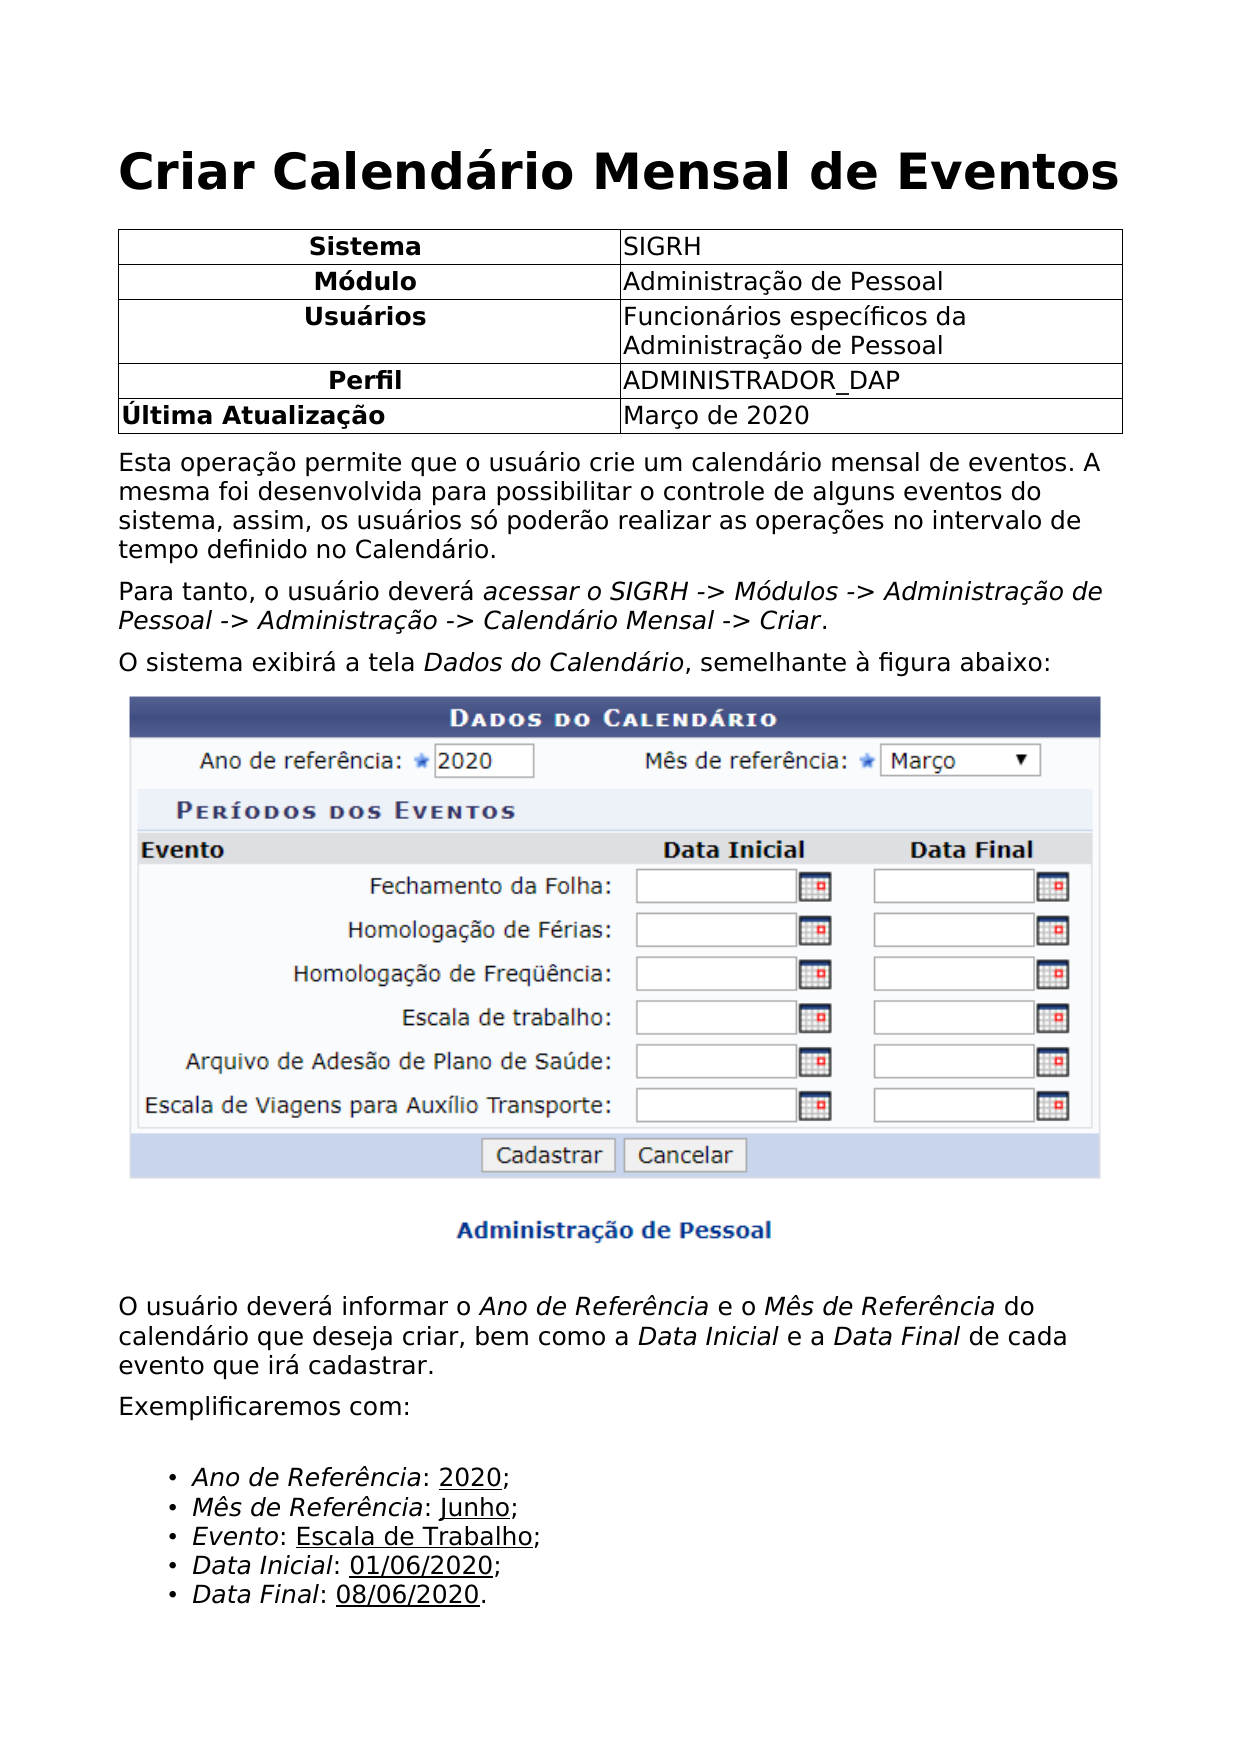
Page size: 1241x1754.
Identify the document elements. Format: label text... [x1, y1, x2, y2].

list Data Inicial: 01/06/2020; [177, 1551, 1122, 1580]
table_header SIGRH [621, 230, 1122, 264]
table_cell Usuários [119, 300, 620, 363]
list Ano de Referência: 2020; [177, 1464, 1122, 1493]
table_cell Perfil [119, 364, 620, 398]
table_cell Administração de Pessoal [621, 265, 1122, 299]
list Evento: Escala de Trabalho; [177, 1522, 1122, 1551]
table_cell Funcionários específicos da Administração de Pessoal [621, 300, 1122, 363]
text Exemplificaremos com: [118, 1392, 1122, 1422]
list Data Final: 08/06/2020. [177, 1580, 1122, 1609]
text O sistema exibirá a tela Dados do Calendário, semelhante à figura abaixo: [118, 648, 1122, 677]
subtitle Criar Calendário Mensal de Eventos [118, 143, 1122, 201]
table_cell Março de 2020 [621, 399, 1122, 433]
list Mês de Referência: Junho; [177, 1493, 1122, 1522]
picture [122, 690, 1118, 1251]
table_cell Módulo [119, 265, 620, 299]
text O usuário deverá informar o Ano de Referência e o Mês de Referência do calendário que deseja criar, bem como a Data Inicial e a Data Final de cada evento que irá cadastrar. [118, 1292, 1122, 1380]
text Esta operação permite que o usuário crie um calendário mensal de eventos. A mesma foi desenvolvida para possibilitar o controle de alguns eventos do sistema, assim, os usuários só poderão realizar as operações no intervalo de tempo definido no Calendário. [118, 448, 1122, 565]
text Para tanto, o usuário deverá acessar o SIGRH -> Módulos -> Administração de Pessoal -> Administração -> Calendário Mensal -> Criar. [118, 577, 1122, 636]
table_header Sistema [119, 230, 620, 264]
table_cell Última Atualização [119, 399, 620, 433]
table_cell ADMINISTRADOR_DAP [621, 364, 1122, 398]
